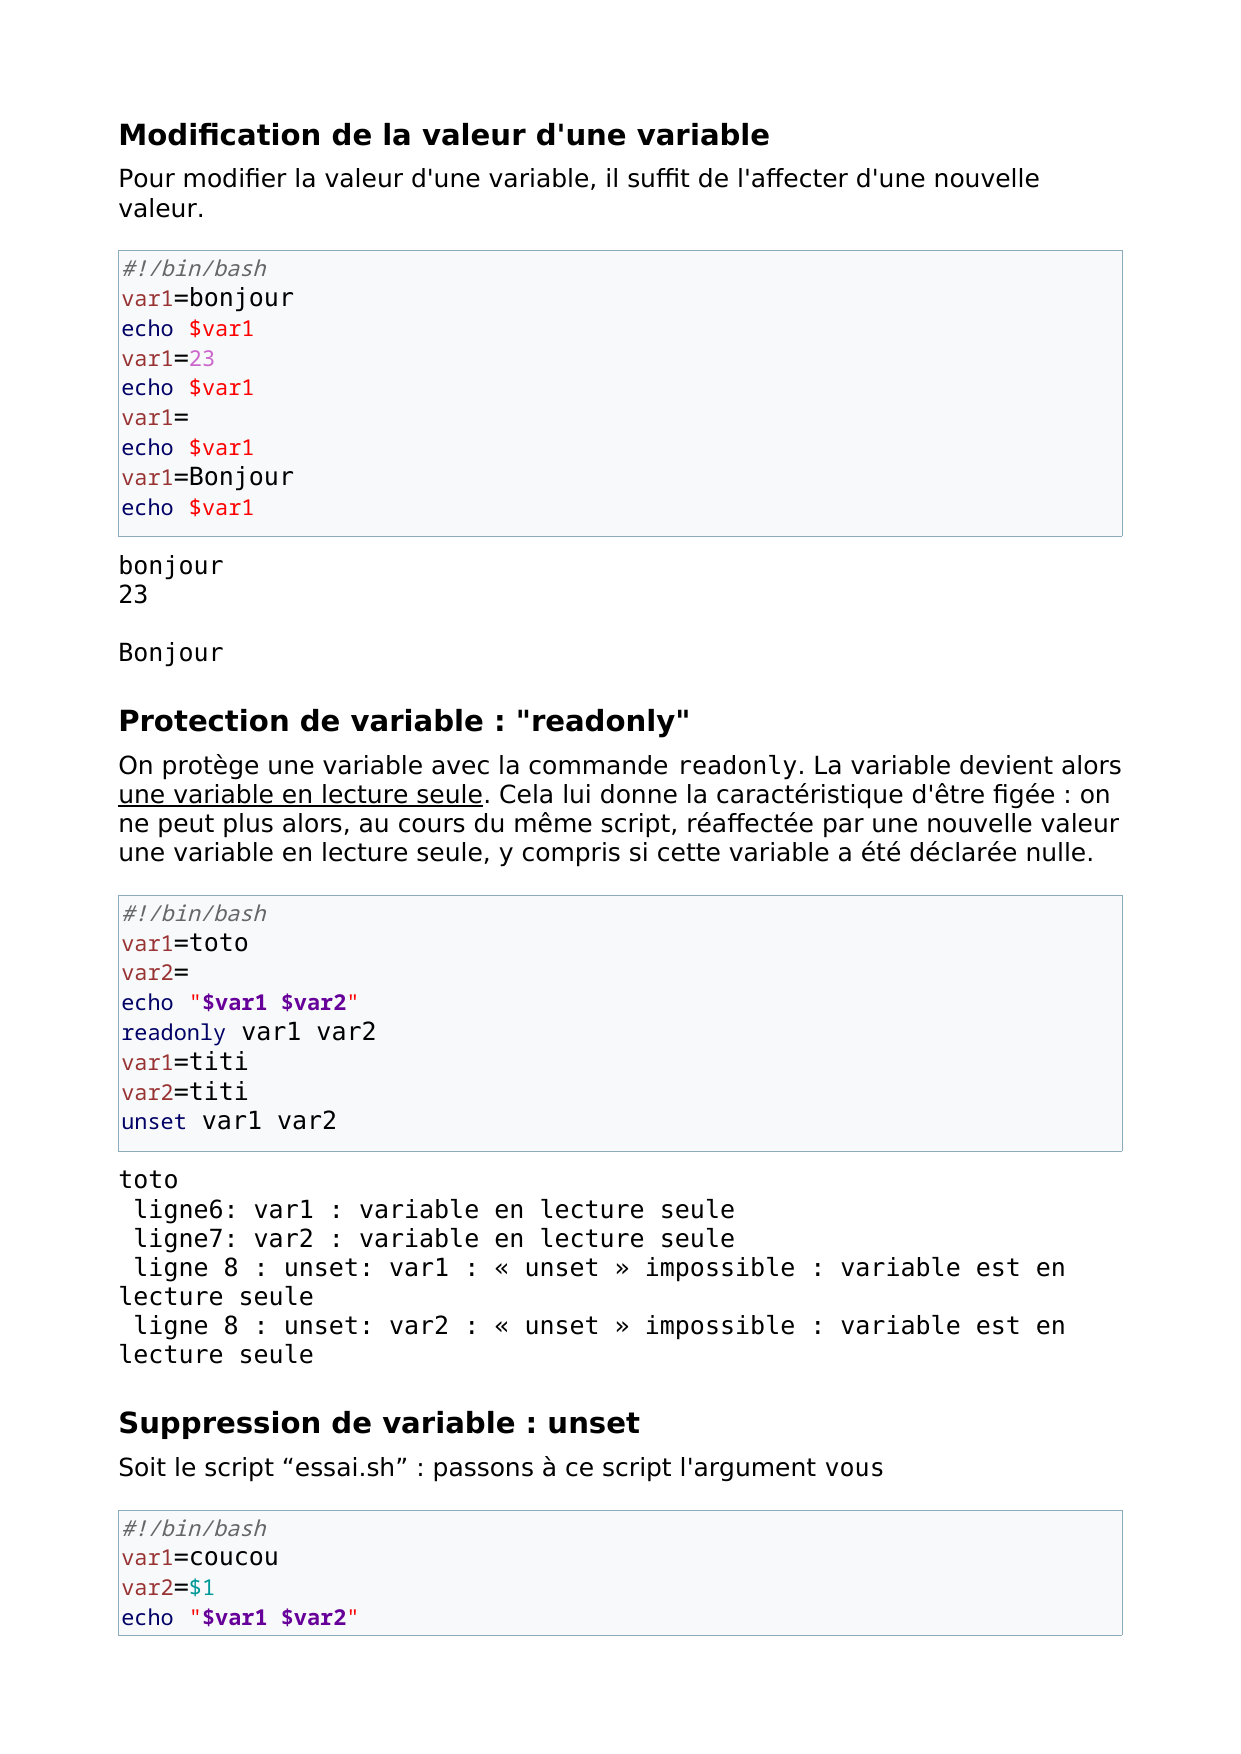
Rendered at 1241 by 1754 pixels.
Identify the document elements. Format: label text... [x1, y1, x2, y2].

text Soit le script “essai.sh” : passons à ce script l'argument vous [118, 1453, 1122, 1482]
table_header #!/bin/bash var1=bonjour echo $var1 var1=23 echo $var1 var1= echo $var1 var1=Bonjour echo $var1 [119, 251, 1122, 536]
table_header #!/bin/bash var1=toto var2= echo "$var1 $var2" readonly var1 var2 var1=titi var2=titi unset var1 var2 [119, 896, 1122, 1151]
text Pour modifier la valeur d'une variable, il suffit de l'affecter d'une nouvelle valeur. [118, 164, 1122, 223]
text toto ligne6: var1 : variable en lecture seule ligne7: var2 : variable en lecture seule ligne 8 : unset: var1 : « unset » impossible : variable est en lecture seule ligne 8 : unset: var2 : « unset » impossible : variable est en lecture seule [118, 1166, 1122, 1370]
text On protège une variable avec la commande readonly. La variable devient alors une variable en lecture seule. Cela lui donne la caractéristique d'être figée : on ne peut plus alors, au cours du même script, réaffectée par une nouvelle valeur une variable en lecture seule, y compris si cette variable a été déclarée nulle. [118, 751, 1122, 867]
table_header #!/bin/bash var1=coucou var2=$1 echo "$var1 $var2" [119, 1511, 1122, 1635]
text bonjour 23 Bonjour [118, 551, 1122, 668]
subtitle Suppression de variable : unset [118, 1407, 1122, 1441]
subtitle Modification de la valeur d'une variable [118, 118, 1122, 152]
subtitle Protection de variable : "readonly" [118, 704, 1122, 738]
